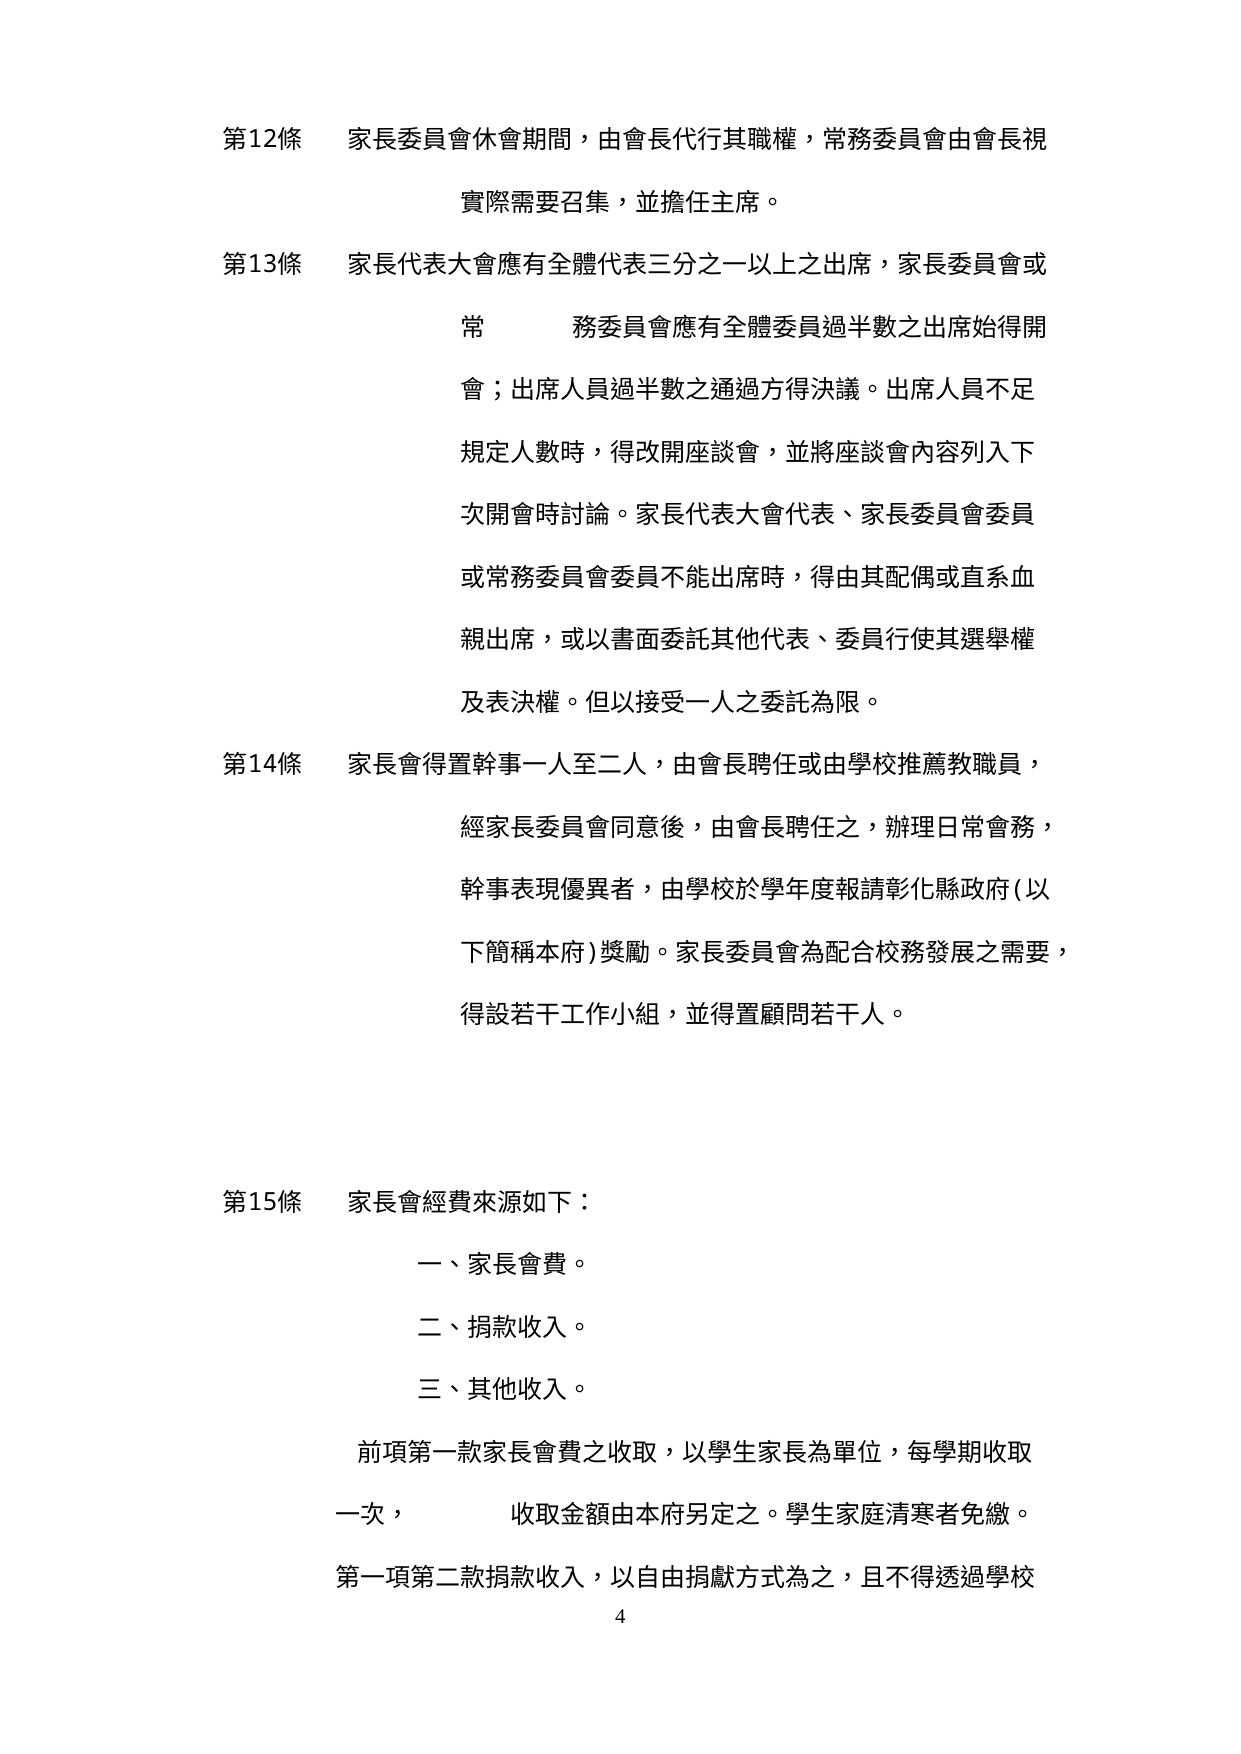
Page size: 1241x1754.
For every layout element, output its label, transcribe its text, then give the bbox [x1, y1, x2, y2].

list 家長會得置幹事一人至二人，由會長聘任或由學校推薦教職員，經家長委員會同意後，由會長聘任之，辦理日常會務，幹事表現優異者，由學校於學年度報請彰化縣政府(以下簡稱本府)獎勵。家長委員會為配合校務發展之需要，得設若干工作小組，並得置顧問若干人。 [222, 721, 1053, 1034]
text 前項第一款家長會費之收取，以學生家長為單位，每學期收取一次， 收取金額由本府另定之。學生家庭清寒者免繳。第一項第二款捐款收入，以自由捐獻方式為之，且不得透過學校 [222, 1409, 1053, 1596]
list 家長委員會休會期間，由會長代行其職權，常務委員會由會長視實際需要召集，並擔任主席。 [222, 96, 1053, 221]
text 二、捐款收入。 [222, 1284, 1053, 1346]
text 三、其他收入。 [222, 1346, 1053, 1409]
list 家長代表大會應有全體代表三分之一以上之出席，家長委員會或常 務委員會應有全體委員過半數之出席始得開會；出席人員過半數之通過方得決議。出席人員不足規定人數時，得改開座談會，並將座談會內容列入下次開會時討論。家長代表大會代表、家長委員會委員或常務委員會委員不能出席時，得由其配偶或直系血親出席，或以書面委託其他代表、委員行使其選舉權及表決權。但以接受一人之委託為限。 [222, 221, 1053, 721]
text 一、家長會費。 [222, 1221, 1053, 1284]
list 家長會經費來源如下： [222, 1159, 1053, 1221]
